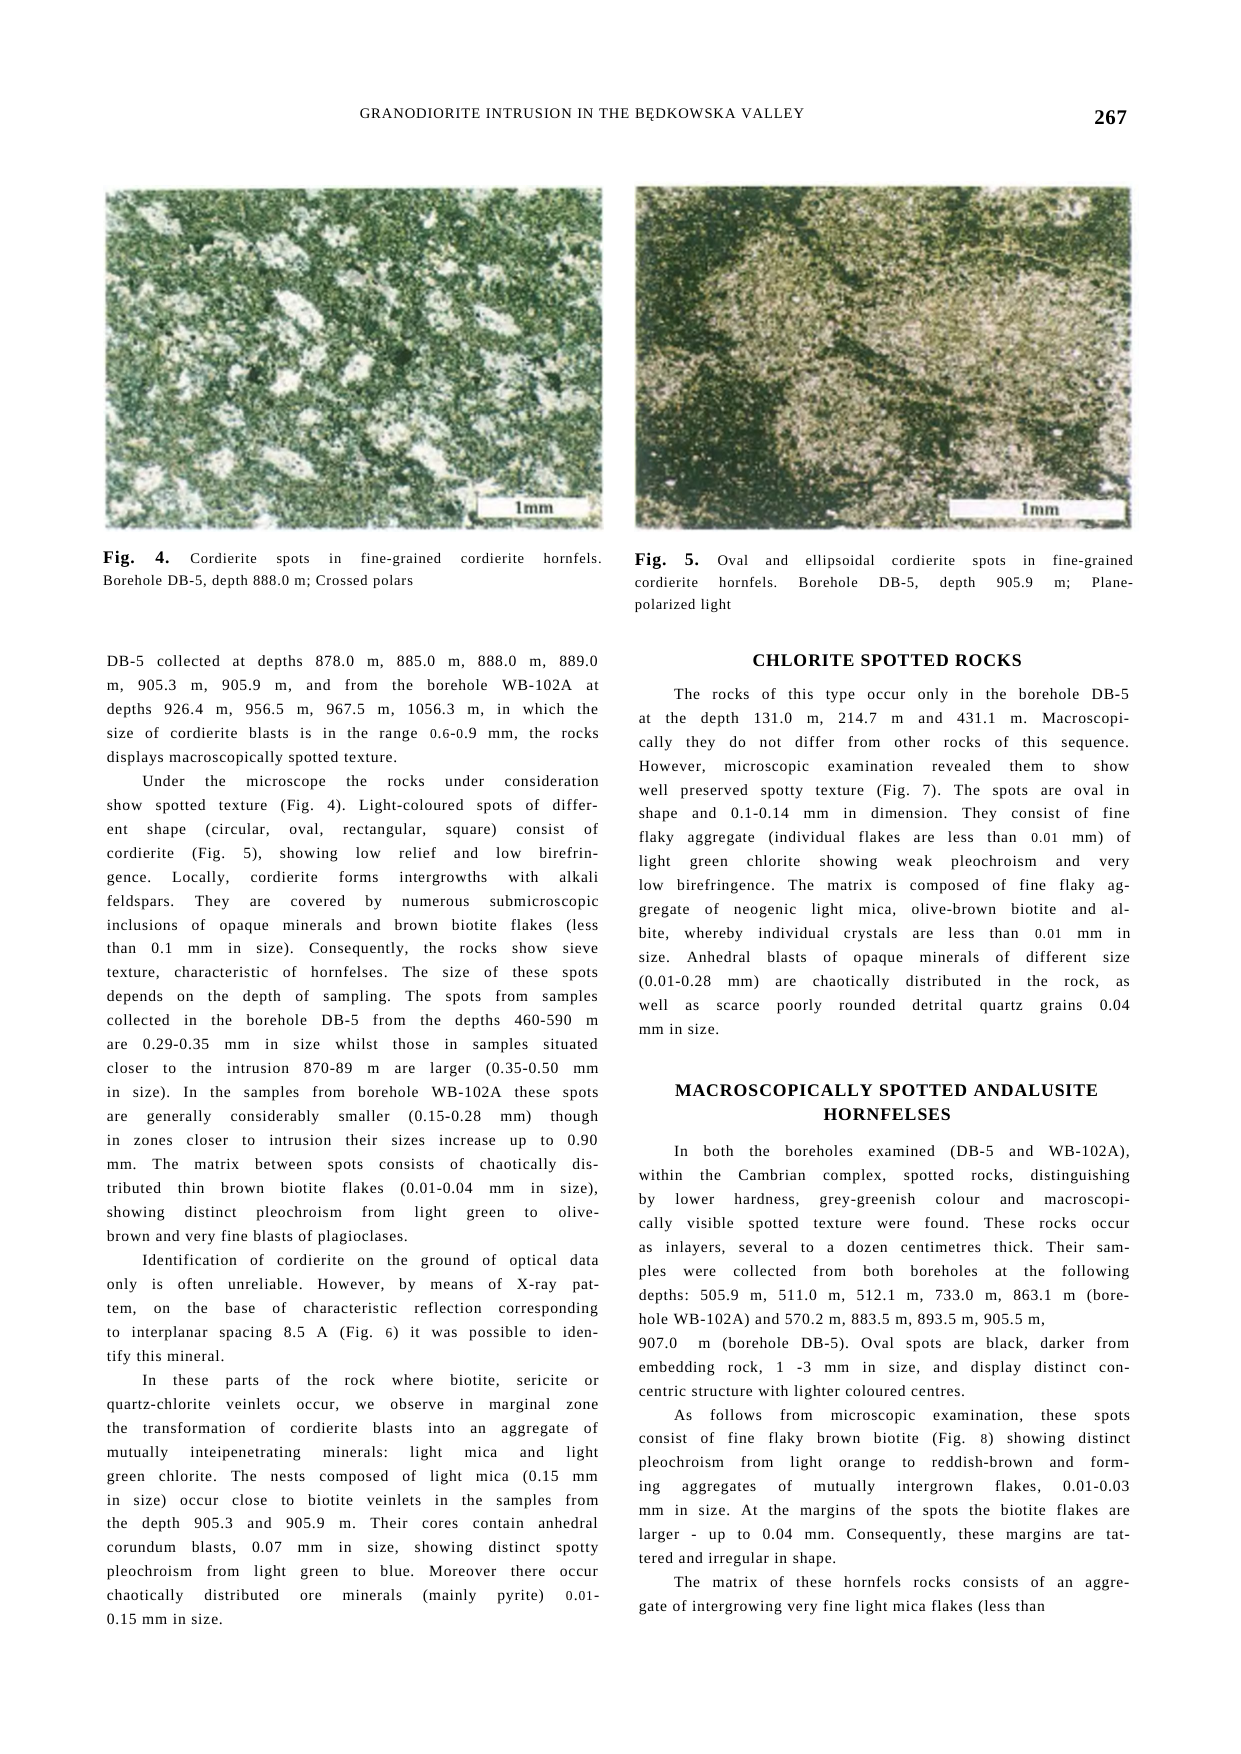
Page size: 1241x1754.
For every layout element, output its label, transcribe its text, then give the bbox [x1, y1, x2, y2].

text In both the boreholes examined (DB-5 and WB-102A), within the Cambrian complex, spotted rocks, distinguishing by lower hardness, grey-greenish colour and macroscopi- cally visible spotted texture were found. These rocks occur as inlayers, several to a dozen centimetres thick. Their sam- ples were collected from both boreholes at the following depths: 505.9 m, 511.0 m, 512.1 m, 733.0 m, 863.1 m (bore- hole WB-102A) and 570.2 m, 883.5 m, 893.5 m, 905.5 m, [638, 1137, 1131, 1329]
text DB-5 collected at depths 878.0 m, 885.0 m, 888.0 m, 889.0 m, 905.3 m, 905.9 m, and from the borehole WB-102A at depths 926.4 m, 956.5 m, 967.5 m, 1056.3 m, in which the size of cordierite blasts is in the range 0.6-0.9 mm, the rocks displays macroscopically spotted texture. [107, 647, 600, 767]
text Identification of cordierite on the ground of optical data only is often unreliable. However, by means of X-ray pat- tem, on the base of characteristic reflection corresponding to interplanar spacing 8.5 A (Fig. 6) it was possible to iden- tify this mineral. [107, 1246, 600, 1366]
text The matrix of these hornfels rocks consists of an aggre- gate of intergrowing very fine light mica flakes (less than [638, 1568, 1131, 1616]
text As follows from microscopic examination, these spots consist of fine flaky brown biotite (Fig. 8) showing distinct pleochroism from light orange to reddish-brown and form- ing aggregates of mutually intergrown flakes, 0.01-0.03 mm in size. At the margins of the spots the biotite flakes are larger - up to 0.04 mm. Consequently, these margins are tat- tered and irregular in shape. [638, 1401, 1131, 1568]
subtitle MACROSCOPICALLY SPOTTED ANDALUSITE HORNFELSES [638, 1077, 1135, 1125]
text Fig. 5. Oval and ellipsoidal cordierite spots in fine-grained cordierite hornfels. Borehole DB-5, depth 905.9 m; Plane- polarized light [634, 548, 1134, 614]
text Under the microscope the rocks under consideration show spotted texture (Fig. 4). Light-coloured spots of differ- ent shape (circular, oval, rectangular, square) consist of cordierite (Fig. 5), showing low relief and low birefrin- gence. Locally, cordierite forms intergrowths with alkali feldspars. They are covered by numerous submicroscopic inclusions of opaque minerals and brown biotite flakes (less than 0.1 mm in size). Consequently, the rocks show sieve texture, characteristic of hornfelses. The size of these spots depends on the depth of sampling. The spots from samples collected in the borehole DB-5 from the depths 460-590 m are 0.29-0.35 mm in size whilst those in samples situated closer to the intrusion 870-89 m are larger (0.35-0.50 mm in size). In the samples from borehole WB-102A these spots are generally considerably smaller (0.15-0.28 mm) though in zones closer to intrusion their sizes increase up to 0.90 mm. The matrix between spots consists of chaotically dis- tributed thin brown biotite flakes (0.01-0.04 mm in size), showing distinct pleochroism from light green to olive- brown and very fine blasts of plagioclases. [107, 767, 600, 1246]
text The rocks of this type occur only in the borehole DB-5 at the depth 131.0 m, 214.7 m and 431.1 m. Macroscopi- cally they do not differ from other rocks of this sequence. However, microscopic examination revealed them to show well preserved spotty texture (Fig. 7). The spots are oval in shape and 0.1-0.14 mm in dimension. They consist of fine flaky aggregate (individual flakes are less than 0.01 mm) of light green chlorite showing weak pleochroism and very low birefringence. The matrix is composed of fine flaky ag- gregate of neogenic light mica, olive-brown biotite and al- bite, whereby individual crystals are less than 0.01 mm in size. Anhedral blasts of opaque minerals of different size (0.01-0.28 mm) are chaotically distributed in the rock, as well as scarce poorly rounded detrital quartz grains 0.04 mm in size. [638, 680, 1131, 1039]
text In these parts of the rock where biotite, sericite or quartz-chlorite veinlets occur, we observe in marginal zone the transformation of cordierite blasts into an aggregate of mutually inteipenetrating minerals: light mica and light green chlorite. The nests composed of light mica (0.15 mm in size) occur close to biotite veinlets in the samples from the depth 905.3 and 905.9 m. Their cores contain anhedral corundum blasts, 0.07 mm in size, showing distinct spotty pleochroism from light green to blue. Moreover there occur chaotically distributed ore minerals (mainly pyrite) 0.01- 0.15 mm in size. [107, 1366, 600, 1629]
subtitle CHLORITE SPOTTED ROCKS [638, 652, 1135, 669]
text Fig. 4. Cordierite spots in fine-grained cordierite hornfels. Borehole DB-5, depth 888.0 m; Crossed polars [103, 546, 603, 590]
list m (borehole DB-5). Oval spots are black, darker from embedding rock, 1 -3 mm in size, and display distinct con- centric structure with lighter coloured centres. [638, 1329, 1131, 1401]
text GRANODIORITE INTRUSION IN THE BĘDKOWSKA VALLEY [359, 107, 804, 121]
picture [634, 181, 1139, 532]
picture [103, 185, 604, 532]
text 267 [1094, 108, 1127, 129]
